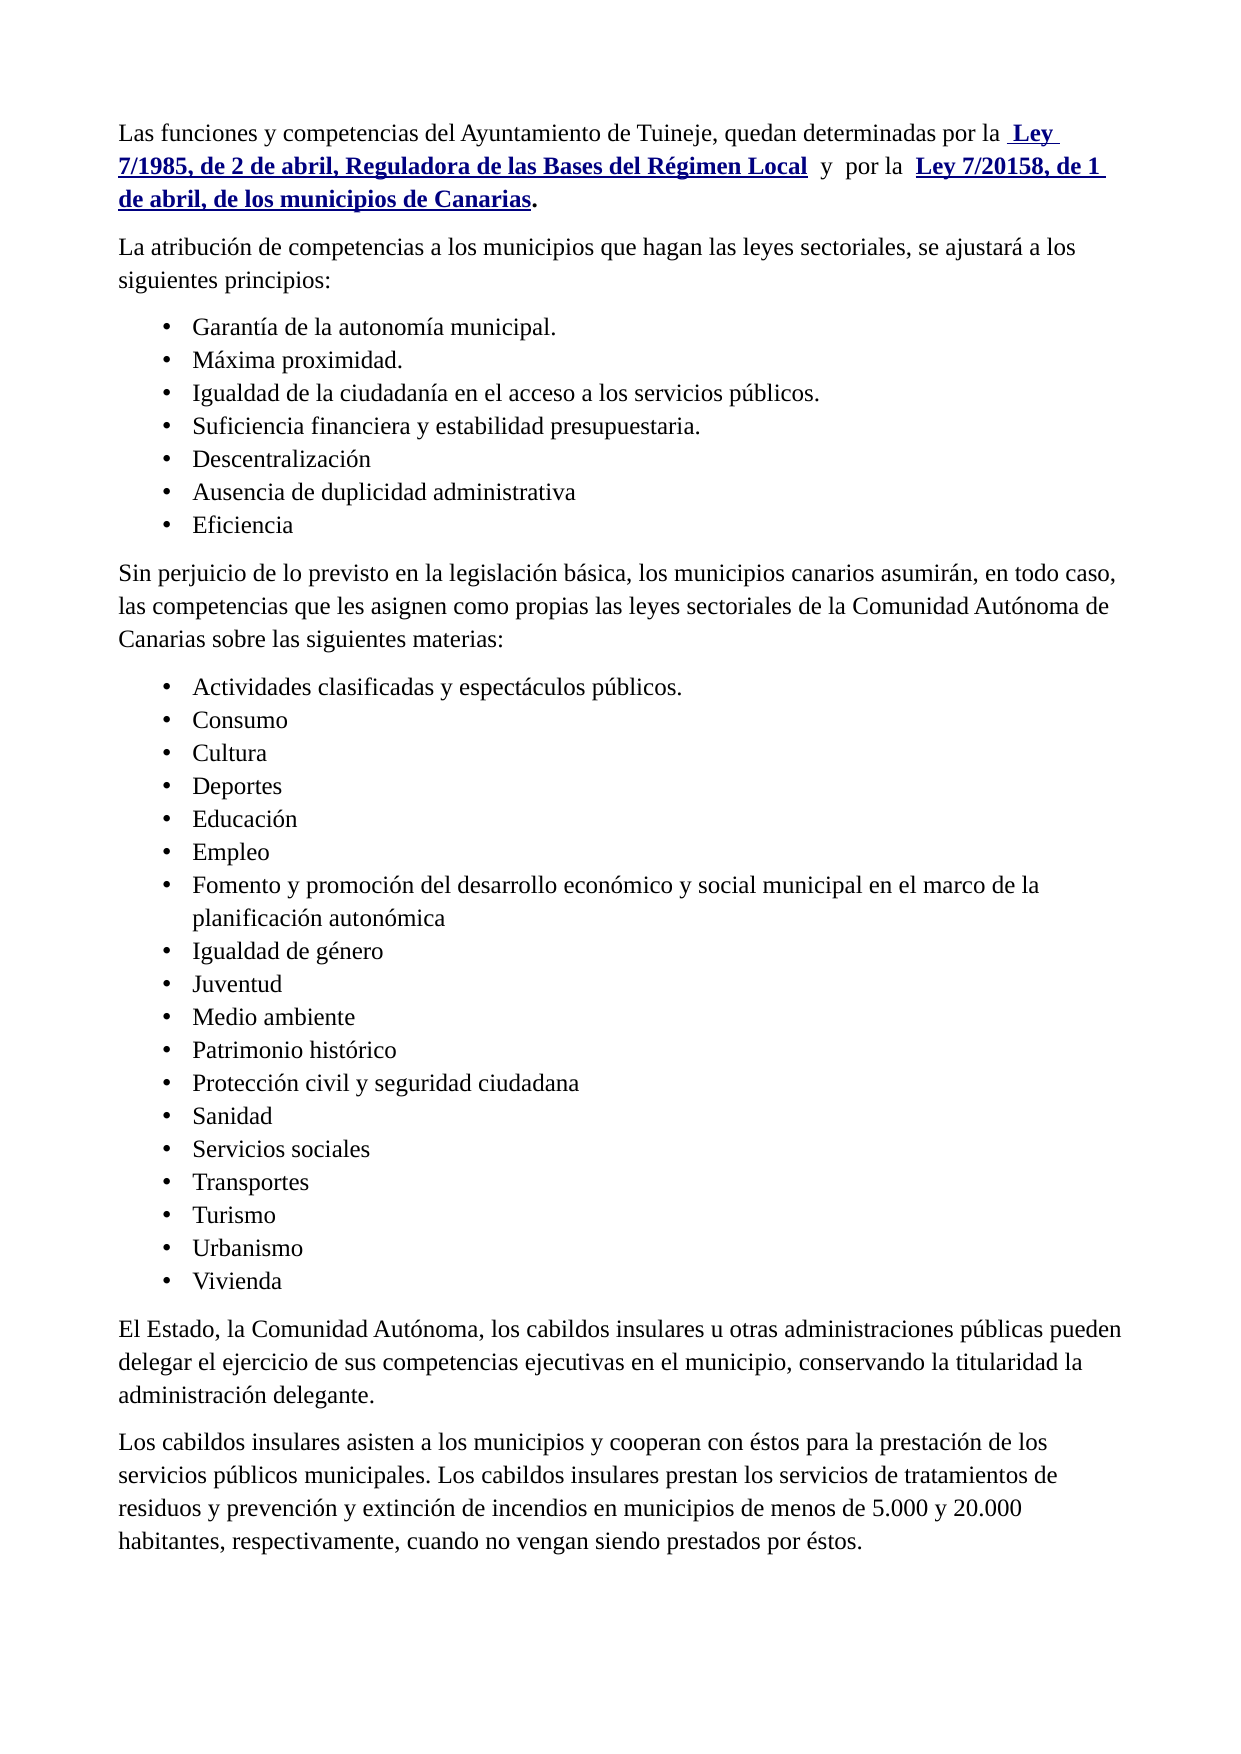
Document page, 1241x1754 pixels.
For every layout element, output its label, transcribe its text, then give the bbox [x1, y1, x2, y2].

list Consumo [162, 705, 1122, 733]
list Juventud [162, 969, 1122, 998]
list Eficiencia [162, 511, 1122, 539]
list Igualdad de la ciudadanía en el acceso a los servicios públicos. [162, 378, 1122, 407]
list Fomento y promoción del desarrollo económico y social municipal en el marco de la planificación autonómica [162, 870, 1122, 932]
list Ausencia de duplicidad administrativa [162, 477, 1122, 506]
text Sin perjuicio de lo previsto en la legislación básica, los municipios canarios asumirán, en todo caso, las competencias que les asignen como propias las leyes sectoriales de la Comunidad Autónoma de Canarias sobre las siguientes materias: [118, 558, 1122, 653]
list Máxima proximidad. [162, 345, 1122, 374]
list Actividades clasificadas y espectáculos públicos. [162, 672, 1122, 701]
text La atribución de competencias a los municipios que hagan las leyes sectoriales, se ajustará a los siguientes principios: [118, 232, 1122, 293]
list Vivienda [162, 1266, 1122, 1295]
text El Estado, la Comunidad Autónoma, los cabildos insulares u otras administraciones públicas pueden delegar el ejercicio de sus competencias ejecutivas en el municipio, conservando la titularidad la administración delegante. [118, 1314, 1122, 1408]
list Garantía de la autonomía municipal. [162, 312, 1122, 341]
list Deportes [162, 771, 1122, 799]
list Cultura [162, 738, 1122, 767]
list Sanidad [162, 1101, 1122, 1130]
list Educación [162, 804, 1122, 833]
list Protección civil y seguridad ciudadana [162, 1068, 1122, 1097]
list Turismo [162, 1200, 1122, 1229]
list Suficiencia financiera y estabilidad presupuestaria. [162, 411, 1122, 440]
list Urbanismo [162, 1233, 1122, 1262]
text Las funciones y competencias del Ayuntamiento de Tuineje, quedan determinadas por la Ley 7/1985, de 2 de abril, Reguladora de las Bases del Régimen Local y por la Ley 7/20158, de 1 de abril, de los municipios de Canarias. [118, 118, 1122, 213]
list Empleo [162, 837, 1122, 866]
list Transportes [162, 1167, 1122, 1196]
list Medio ambiente [162, 1002, 1122, 1031]
list Patrimonio histórico [162, 1035, 1122, 1064]
text Los cabildos insulares asisten a los municipios y cooperan con éstos para la prestación de los servicios públicos municipales. Los cabildos insulares prestan los servicios de tratamientos de residuos y prevención y extinción de incendios en municipios de menos de 5.000 y 20.000 habitantes, respectivamente, cuando no vengan siendo prestados por éstos. [118, 1427, 1122, 1555]
list Servicios sociales [162, 1134, 1122, 1163]
list Igualdad de género [162, 936, 1122, 965]
list Descentralización [162, 444, 1122, 473]
